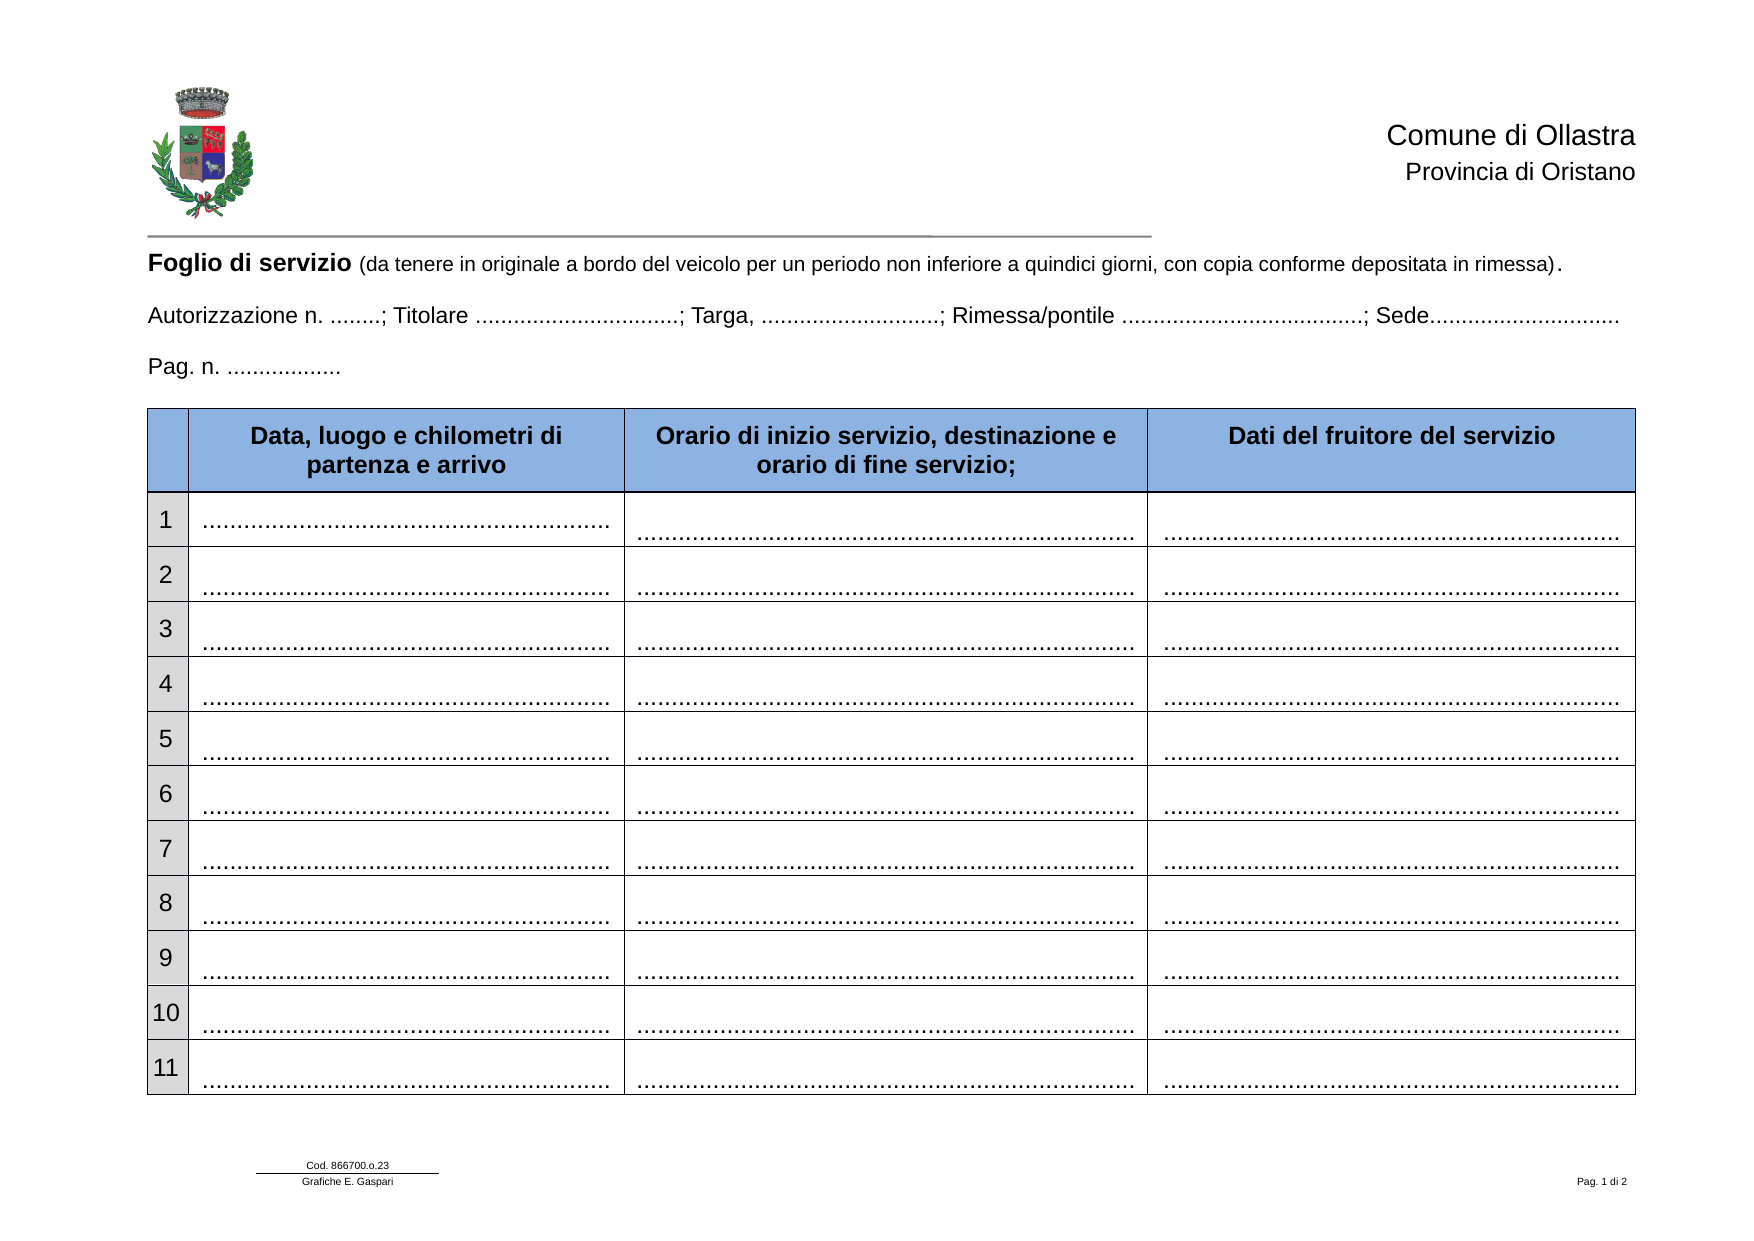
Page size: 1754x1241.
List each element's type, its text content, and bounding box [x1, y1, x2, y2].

text Provincia di Oristano [254, 157, 1636, 185]
table_cell .................................................................. [1148, 876, 1635, 930]
table_header Orario di inizio servizio, destinazione e orario di fine servizio; [625, 409, 1147, 491]
table_cell .................................................................. [1148, 766, 1635, 820]
table_cell .................................................................. [1148, 547, 1635, 601]
table_cell ........................................................................ [625, 821, 1147, 875]
text Pag. n. .................. [148, 353, 1636, 379]
table_cell ........................................................................ [625, 657, 1147, 711]
text Foglio di servizio (da tenere in originale a bordo del veicolo per un periodo non inferiore a quindici giorni, con copia conforme depositata in rimessa). [148, 248, 1636, 276]
table_cell .................................................................. [1148, 602, 1635, 656]
table_cell 6 [148, 766, 188, 820]
table_cell ........................................................... [189, 547, 624, 601]
table_header Dati del fruitore del servizio [1148, 409, 1635, 491]
table_cell ........................................................... [189, 821, 624, 875]
table_cell ........................................................... [189, 712, 624, 765]
text Comune di Ollastra [254, 118, 1636, 152]
table_cell .................................................................. [1148, 821, 1635, 875]
table_cell 7 [148, 821, 188, 875]
table_cell ........................................................................ [625, 1040, 1147, 1094]
table_cell .................................................................. [1148, 657, 1635, 711]
table_header [148, 409, 188, 491]
table_cell 4 [148, 657, 188, 711]
table_cell .................................................................. [1148, 493, 1635, 546]
table_cell 3 [148, 602, 188, 656]
table_cell ........................................................................ [625, 712, 1147, 765]
table_header Data, luogo e chilometri di partenza e arrivo [189, 409, 624, 491]
table_cell ........................................................................ [625, 547, 1147, 601]
table_cell .................................................................. [1148, 1040, 1635, 1094]
table_cell 9 [148, 931, 188, 984]
table_cell 2 [148, 547, 188, 601]
table_cell ........................................................................ [625, 602, 1147, 656]
table_cell 5 [148, 712, 188, 765]
table_cell 10 [148, 986, 188, 1039]
table_cell 8 [148, 876, 188, 930]
table_cell ........................................................... [189, 1040, 624, 1094]
table_cell ........................................................... [189, 766, 624, 820]
table_cell ........................................................................ [625, 931, 1147, 984]
table_cell ........................................................................ [625, 986, 1147, 1039]
table_cell 11 [148, 1040, 188, 1094]
table_cell ........................................................... [189, 657, 624, 711]
picture [152, 87, 254, 219]
table_cell .................................................................. [1148, 986, 1635, 1039]
table_cell .................................................................. [1148, 712, 1635, 765]
table_cell ........................................................... [189, 602, 624, 656]
table_cell ........................................................................ [625, 766, 1147, 820]
table_cell ........................................................... [189, 493, 624, 546]
text Autorizzazione n. ........; Titolare ................................; Targa, ............................; Rimessa/pontile ......................................; Sede.............................. [148, 302, 1636, 328]
table_cell ........................................................... [189, 876, 624, 930]
table_cell ........................................................................ [625, 876, 1147, 930]
table_cell ........................................................................ [625, 493, 1147, 546]
table_cell ........................................................... [189, 931, 624, 984]
table_cell .................................................................. [1148, 931, 1635, 984]
table_cell ........................................................... [189, 986, 624, 1039]
table_cell 1 [148, 493, 188, 546]
